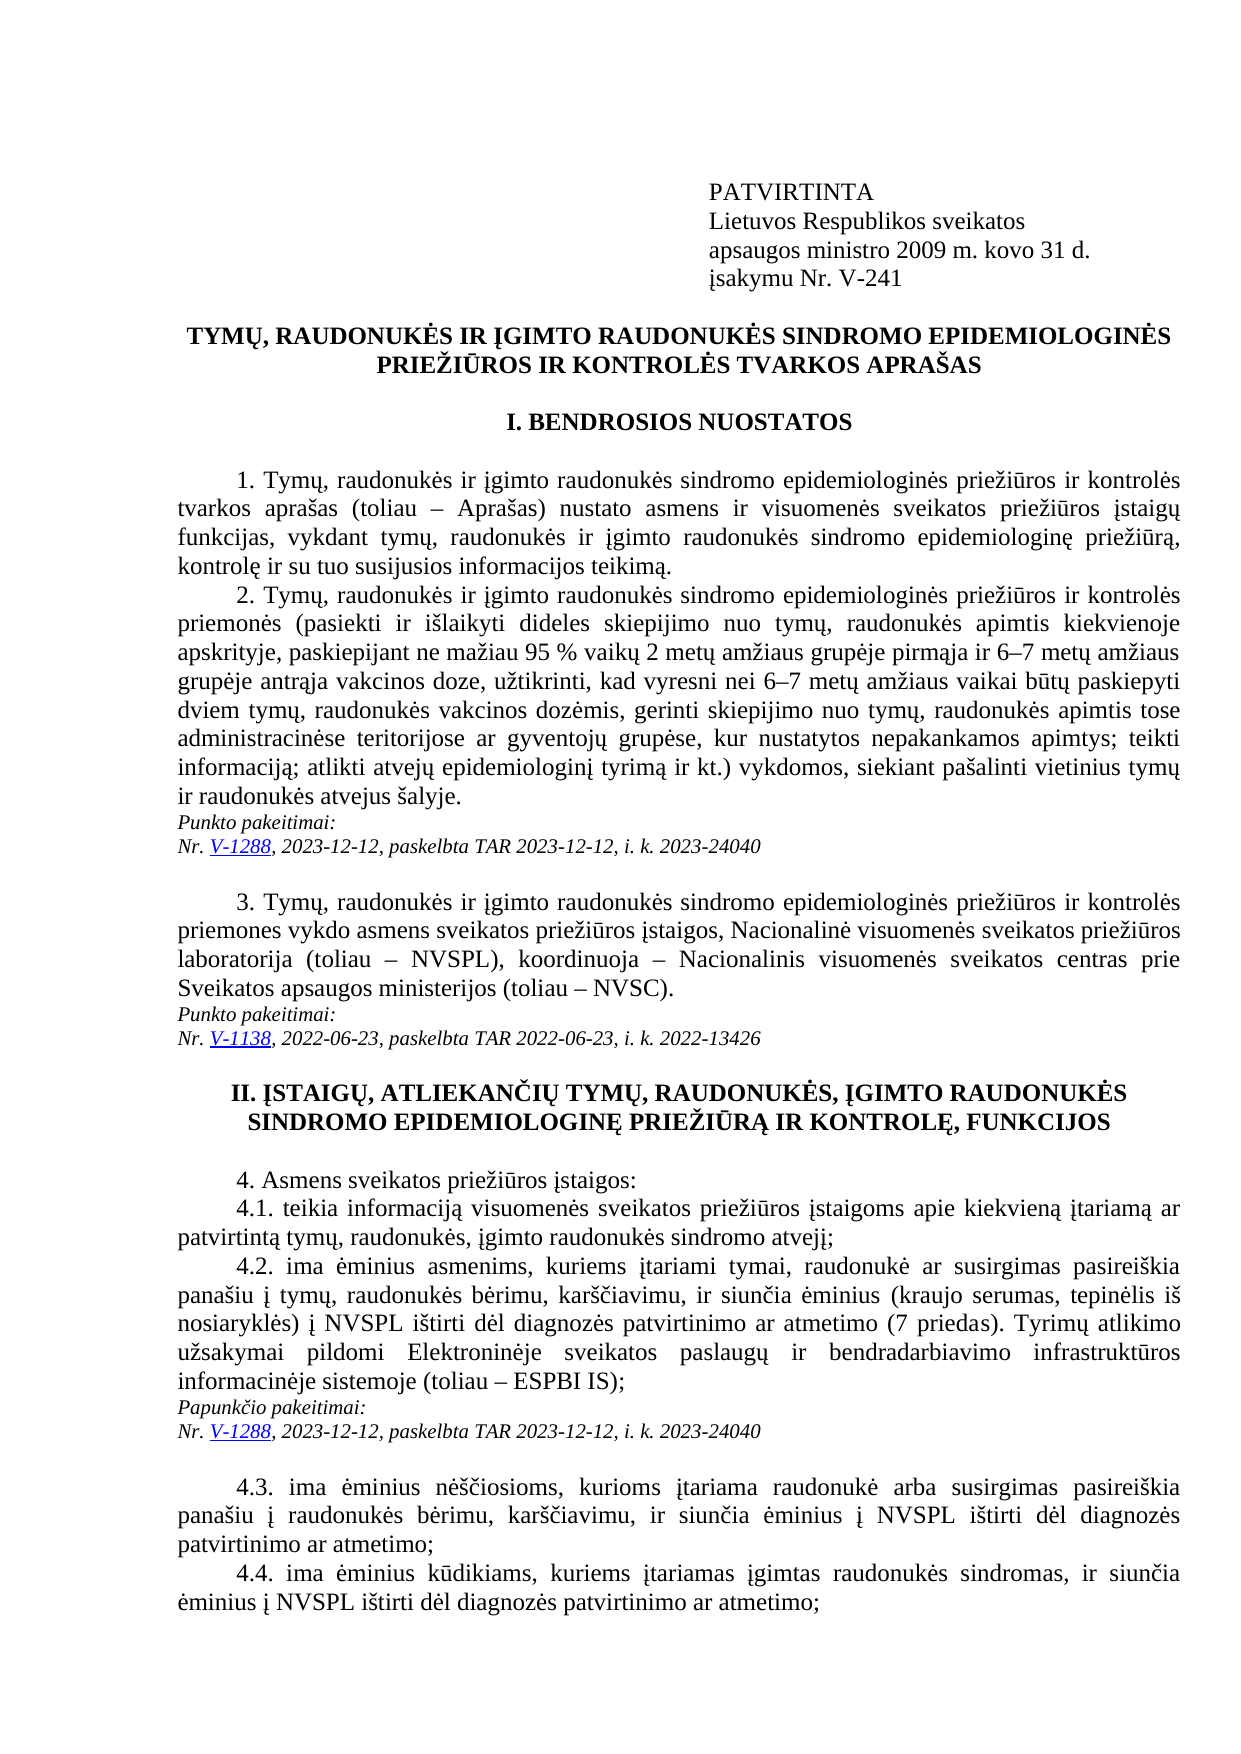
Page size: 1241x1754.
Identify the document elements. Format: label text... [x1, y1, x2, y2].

text Nr. V-1288, 2023-12-12, paskelbta TAR 2023-12-12, i. k. 2023-24040 [177, 1419, 1181, 1443]
text II. ĮSTAIGŲ, ATLIEKANČIŲ TYMŲ, RAUDONUKĖS, ĮGIMTO RAUDONUKĖS SINDROMO EPIDEMIOLOGINĘ PRIEŽIŪRĄ IR KONTROLĘ, FUNKCIJOS [177, 1078, 1181, 1136]
text Nr. V-1138, 2022-06-23, paskelbta TAR 2022-06-23, i. k. 2022-13426 [177, 1026, 1181, 1050]
text 2. Tymų, raudonukės ir įgimto raudonukės sindromo epidemiologinės priežiūros ir kontrolės priemonės (pasiekti ir išlaikyti dideles skiepijimo nuo tymų, raudonukės apimtis kiekvienoje apskrityje, paskiepijant ne mažiau 95 % vaikų 2 metų amžiaus grupėje pirmąja ir 6–7 metų amžiaus grupėje antrąja vakcinos doze, užtikrinti, kad vyresni nei 6–7 metų amžiaus vaikai būtų paskiepyti dviem tymų, raudonukės vakcinos dozėmis, gerinti skiepijimo nuo tymų, raudonukės apimtis tose administracinėse teritorijose ar gyventojų grupėse, kur nustatytos nepakankamos apimtys; teikti informaciją; atlikti atvejų epidemiologinį tyrimą ir kt.) vykdomos, siekiant pašalinti vietinius tymų ir raudonukės atvejus šalyje. [177, 580, 1181, 810]
text 4.1. teikia informaciją visuomenės sveikatos priežiūros įstaigoms apie kiekvieną įtariamą ar patvirtintą tymų, raudonukės, įgimto raudonukės sindromo atvejį; [177, 1193, 1181, 1251]
text 1. Tymų, raudonukės ir įgimto raudonukės sindromo epidemiologinės priežiūros ir kontrolės tvarkos aprašas (toliau – Aprašas) nustato asmens ir visuomenės sveikatos priežiūros įstaigų funkcijas, vykdant tymų, raudonukės ir įgimto raudonukės sindromo epidemiologinę priežiūrą, kontrolę ir su tuo susijusios informacijos teikimą. [177, 465, 1181, 580]
text Punkto pakeitimai: [177, 810, 1181, 834]
text Nr. V-1288, 2023-12-12, paskelbta TAR 2023-12-12, i. k. 2023-24040 [177, 834, 1181, 858]
text I. BENDROSIOS NUOSTATOS [177, 407, 1181, 436]
text Punkto pakeitimai: [177, 1002, 1181, 1026]
text Papunkčio pakeitimai: [177, 1395, 1181, 1419]
text 4. Asmens sveikatos priežiūros įstaigos: [177, 1165, 1181, 1193]
text PATVIRTINTA [177, 177, 1181, 206]
text apsaugos ministro 2009 m. kovo 31 d. [177, 235, 1181, 263]
text 3. Tymų, raudonukės ir įgimto raudonukės sindromo epidemiologinės priežiūros ir kontrolės priemones vykdo asmens sveikatos priežiūros įstaigos, Nacionalinė visuomenės sveikatos priežiūros laboratorija (toliau – NVSPL), koordinuoja – Nacionalinis visuomenės sveikatos centras prie Sveikatos apsaugos ministerijos (toliau – NVSC). [177, 887, 1181, 1002]
text 4.3. ima ėminius nėščiosioms, kurioms įtariama raudonukė arba susirgimas pasireiškia panašiu į raudonukės bėrimu, karščiavimu, ir siunčia ėminius į NVSPL ištirti dėl diagnozės patvirtinimo ar atmetimo; [177, 1472, 1181, 1558]
text TYMŲ, RAUDONUKĖS IR ĮGIMTO RAUDONUKĖS SINDROMO EPIDEMIOLOGINĖS PRIEŽIŪROS IR KONTROLĖS TVARKOS APRAŠAS [177, 321, 1181, 378]
text 4.2. ima ėminius asmenims, kuriems įtariami tymai, raudonukė ar susirgimas pasireiškia panašiu į tymų, raudonukės bėrimu, karščiavimu, ir siunčia ėminius (kraujo serumas, tepinėlis iš nosiaryklės) į NVSPL ištirti dėl diagnozės patvirtinimo ar atmetimo (7 priedas). Tyrimų atlikimo užsakymai pildomi Elektroninėje sveikatos paslaugų ir bendradarbiavimo infrastruktūros informacinėje sistemoje (toliau – ESPBI IS); [177, 1251, 1181, 1395]
text Lietuvos Respublikos sveikatos [177, 206, 1181, 235]
text 4.4. ima ėminius kūdikiams, kuriems įtariamas įgimtas raudonukės sindromas, ir siunčia ėminius į NVSPL ištirti dėl diagnozės patvirtinimo ar atmetimo; [177, 1558, 1181, 1615]
text įsakymu Nr. V-241 [177, 263, 1181, 292]
